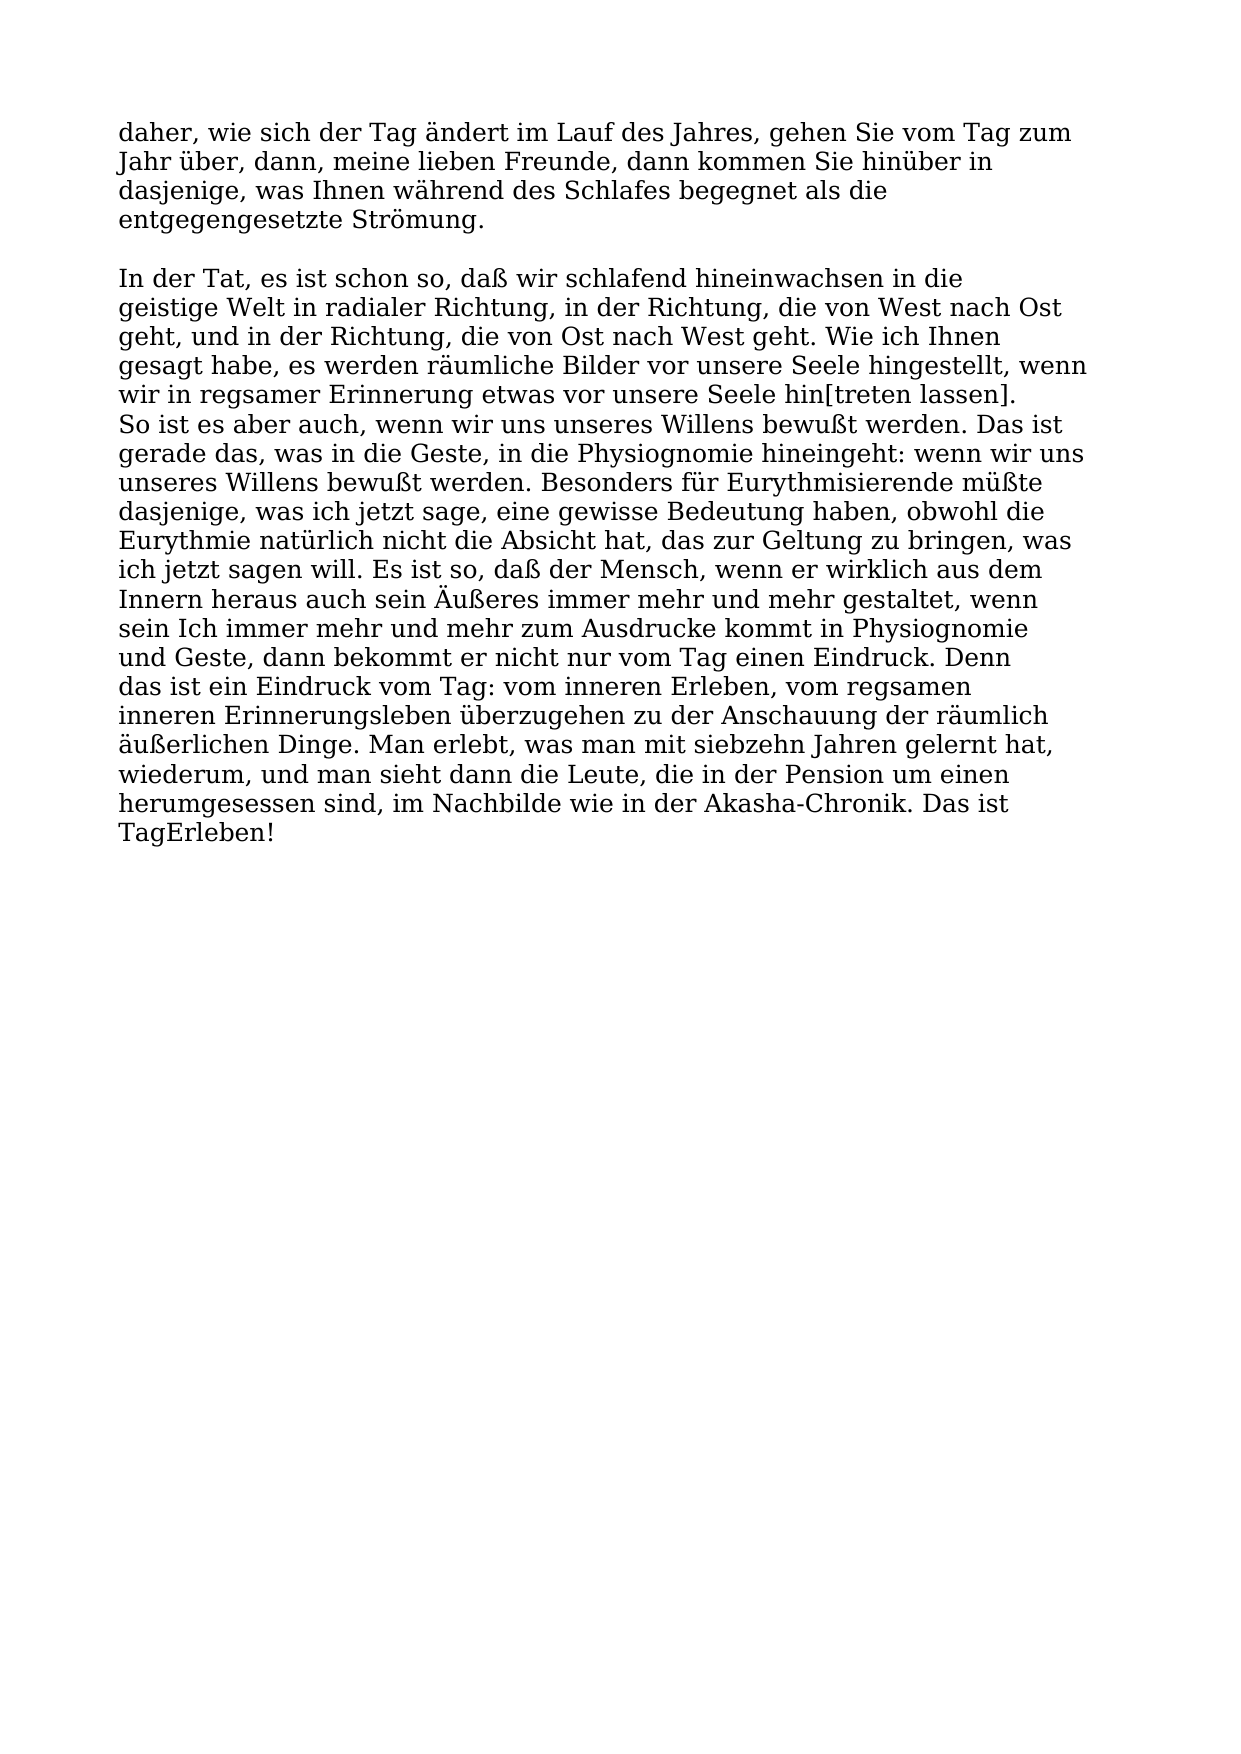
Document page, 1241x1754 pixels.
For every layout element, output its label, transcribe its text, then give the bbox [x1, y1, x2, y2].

text dasjenige, was Ihnen während des Schlafes begegnet als die [118, 176, 1122, 206]
text unseres Willens bewußt werden. Besonders für Eurythmisierende müßte [118, 468, 1122, 497]
text wiederum, und man sieht dann die Leute, die in der Pension um einen [118, 760, 1122, 789]
text daher, wie sich der Tag ändert im Lauf des Jahres, gehen Sie vom Tag zum [118, 118, 1122, 147]
text geht, und in der Richtung, die von Ost nach West geht. Wie ich Ihnen [118, 322, 1122, 351]
text gerade das, was in die Geste, in die Physiognomie hineingeht: wenn wir uns [118, 439, 1122, 468]
text und Geste, dann bekommt er nicht nur vom Tag einen Eindruck. Denn [118, 643, 1122, 672]
text Innern heraus auch sein Äußeres immer mehr und mehr gestaltet, wenn [118, 585, 1122, 614]
text ich jetzt sagen will. Es ist so, daß der Mensch, wenn er wirklich aus dem [118, 556, 1122, 585]
text äußerlichen Dinge. Man erlebt, was man mit siebzehn Jahren gelernt hat, [118, 731, 1122, 760]
text entgegengesetzte Strömung. [118, 206, 1122, 235]
text In der Tat, es ist schon so, daß wir schlafend hineinwachsen in die [118, 264, 1122, 293]
text das ist ein Eindruck vom Tag: vom inneren Erleben, vom regsamen [118, 672, 1122, 701]
text wir in regsamer Erinnerung etwas vor unsere Seele hin[treten lassen]. [118, 381, 1122, 410]
text Eurythmie natürlich nicht die Absicht hat, das zur Geltung zu bringen, was [118, 526, 1122, 556]
text gesagt habe, es werden räumliche Bilder vor unsere Seele hingestellt, wenn [118, 351, 1122, 381]
text So ist es aber auch, wenn wir uns unseres Willens bewußt werden. Das ist [118, 410, 1122, 439]
text sein Ich immer mehr und mehr zum Ausdrucke kommt in Physiognomie [118, 614, 1122, 643]
text dasjenige, was ich jetzt sage, eine gewisse Bedeutung haben, obwohl die [118, 497, 1122, 526]
text herumgesessen sind, im Nachbilde wie in der Akasha-Chronik. Das ist TagErleben! [118, 789, 1122, 847]
text Jahr über, dann, meine lieben Freunde, dann kommen Sie hinüber in [118, 147, 1122, 176]
text geistige Welt in radialer Richtung, in der Richtung, die von West nach Ost [118, 293, 1122, 322]
text inneren Erinnerungsleben überzugehen zu der Anschauung der räumlich [118, 701, 1122, 731]
